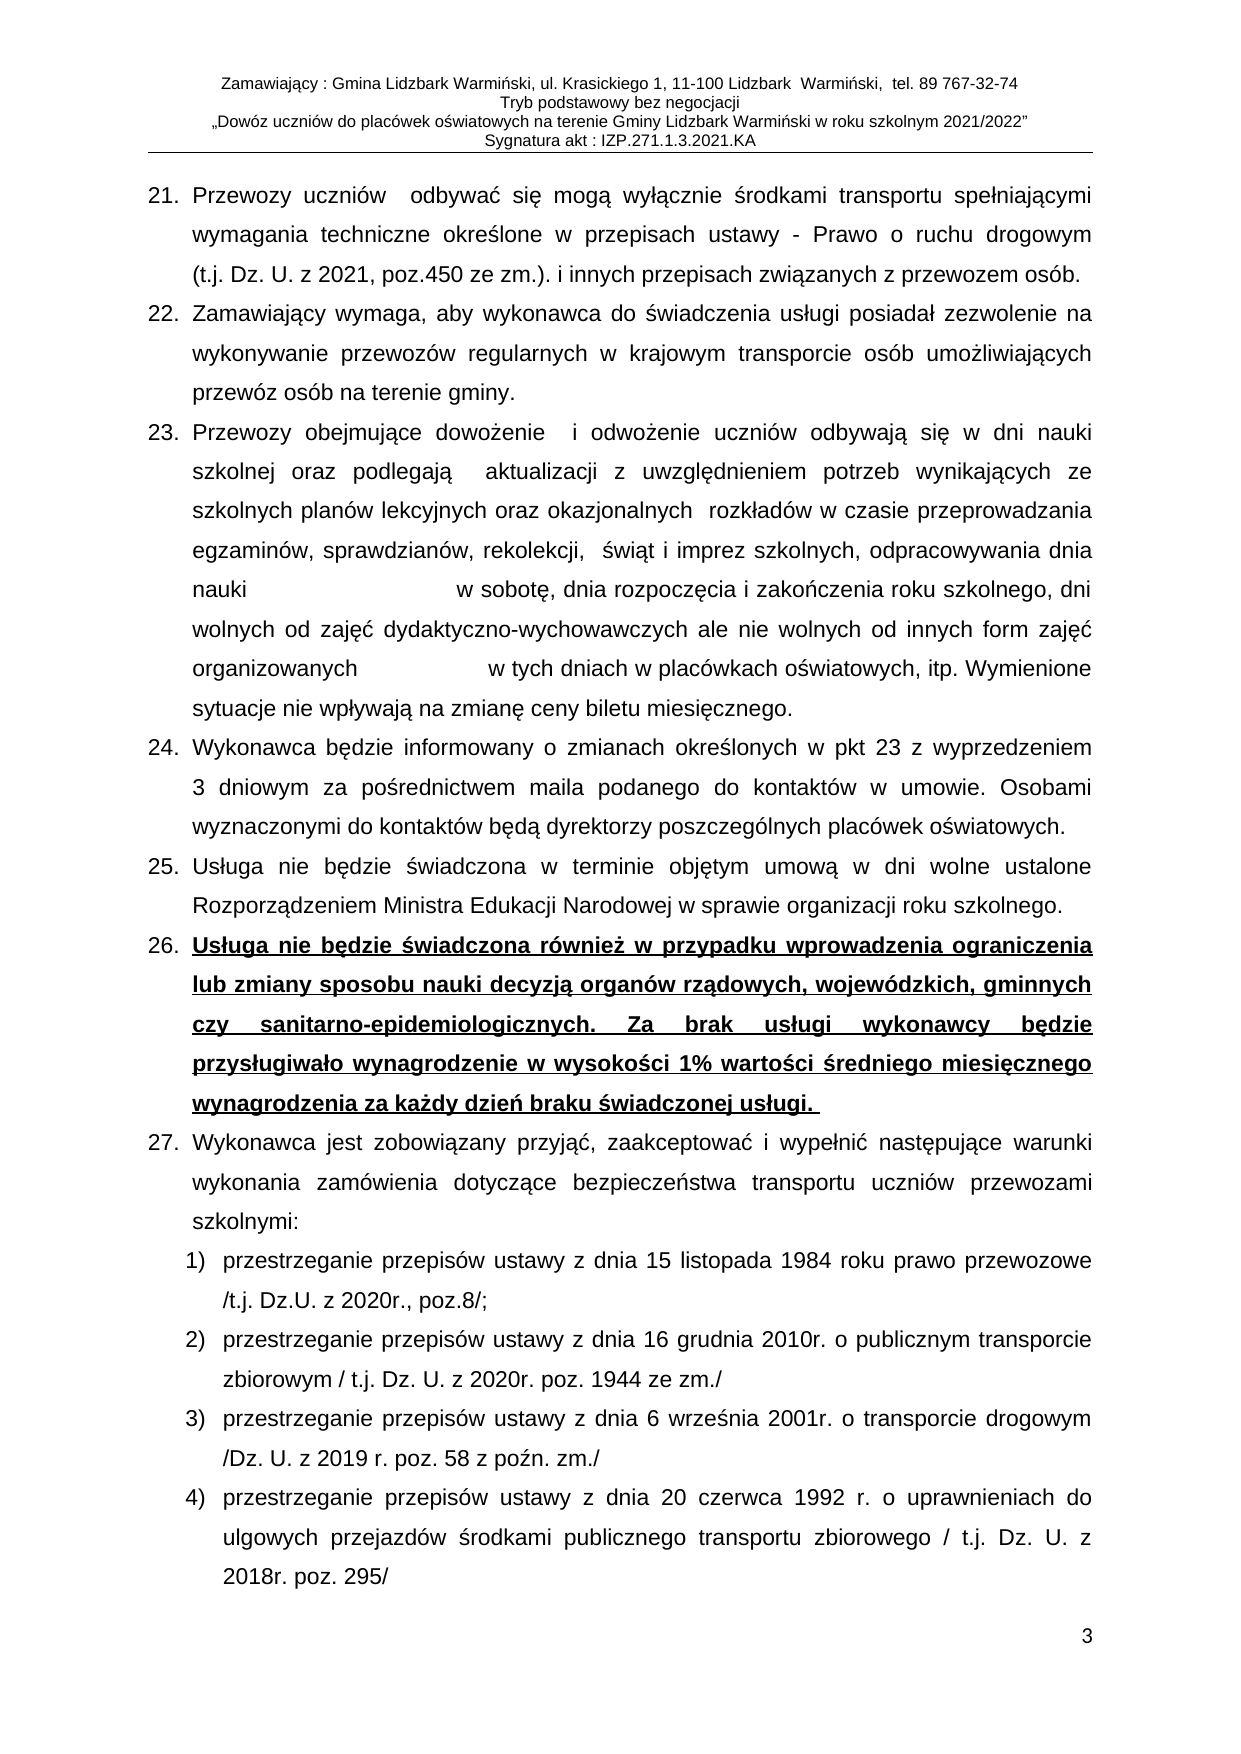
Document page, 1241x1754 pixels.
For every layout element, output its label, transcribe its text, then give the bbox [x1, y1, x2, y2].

list Przewozy obejmujące dowożenie i odwożenie uczniów odbywają się w dni nauki szkolnej oraz podlegają aktualizacji z uwzględnieniem potrzeb wynikających ze szkolnych planów lekcyjnych oraz okazjonalnych rozkładów w czasie przeprowadzania egzaminów, sprawdzianów, rekolekcji, świąt i imprez szkolnych, odpracowywania dnia nauki w sobotę, dnia rozpoczęcia i zakończenia roku szkolnego, dni wolnych od zajęć dydaktyczno-wychowawczych ale nie wolnych od innych form zajęć organizowanych w tych dniach w placówkach oświatowych, itp. Wymienione sytuacje nie wpływają na zmianę ceny biletu miesięcznego. [148, 418, 1093, 721]
list przestrzeganie przepisów ustawy z dnia 15 listopada 1984 roku prawo przewozowe /t.j. Dz.U. z 2020r., poz.8/; [185, 1247, 1093, 1313]
list przestrzeganie przepisów ustawy z dnia 6 września 2001r. o transporcie drogowym /Dz. U. z 2019 r. poz. 58 z poźn. zm./ [185, 1405, 1093, 1471]
list Wykonawca będzie informowany o zmianach określonych w pkt 23 z wyprzedzeniem 3 dniowym za pośrednictwem maila podanego do kontaktów w umowie. Osobami wyznaczonymi do kontaktów będą dyrektorzy poszczególnych placówek oświatowych. [148, 734, 1093, 839]
list przestrzeganie przepisów ustawy z dnia 20 czerwca 1992 r. o uprawnieniach do ulgowych przejazdów środkami publicznego transportu zbiorowego / t.j. Dz. U. z 2018r. poz. 295/ [185, 1484, 1093, 1590]
list Usługa nie będzie świadczona w terminie objętym umową w dni wolne ustalone Rozporządzeniem Ministra Edukacji Narodowej w sprawie organizacji roku szkolnego. [148, 853, 1093, 918]
list Usługa nie będzie świadczona również w przypadku wprowadzenia ograniczenia lub zmiany sposobu nauki decyzją organów rządowych, wojewódzkich, gminnych czy sanitarno-epidemiologicznych. Za brak usługi wykonawcy będzie przysługiwało wynagrodzenie w wysokości 1% wartości średniego miesięcznego wynagrodzenia za każdy dzień braku świadczonej usługi. [148, 932, 1093, 1116]
list Przewozy uczniów odbywać się mogą wyłącznie środkami transportu spełniającymi wymagania techniczne określone w przepisach ustawy - Prawo o ruchu drogowym (t.j. Dz. U. z 2021, poz.450 ze zm.). i innych przepisach związanych z przewozem osób. [148, 182, 1093, 287]
list Wykonawca jest zobowiązany przyjąć, zaakceptować i wypełnić następujące warunki wykonania zamówienia dotyczące bezpieczeństwa transportu uczniów przewozami szkolnymi: [148, 1129, 1093, 1234]
list Zamawiający wymaga, aby wykonawca do świadczenia usługi posiadał zezwolenie na wykonywanie przewozów regularnych w krajowym transporcie osób umożliwiających przewóz osób na terenie gminy. [148, 300, 1093, 405]
list przestrzeganie przepisów ustawy z dnia 16 grudnia 2010r. o publicznym transporcie zbiorowym / t.j. Dz. U. z 2020r. poz. 1944 ze zm./ [185, 1326, 1093, 1392]
